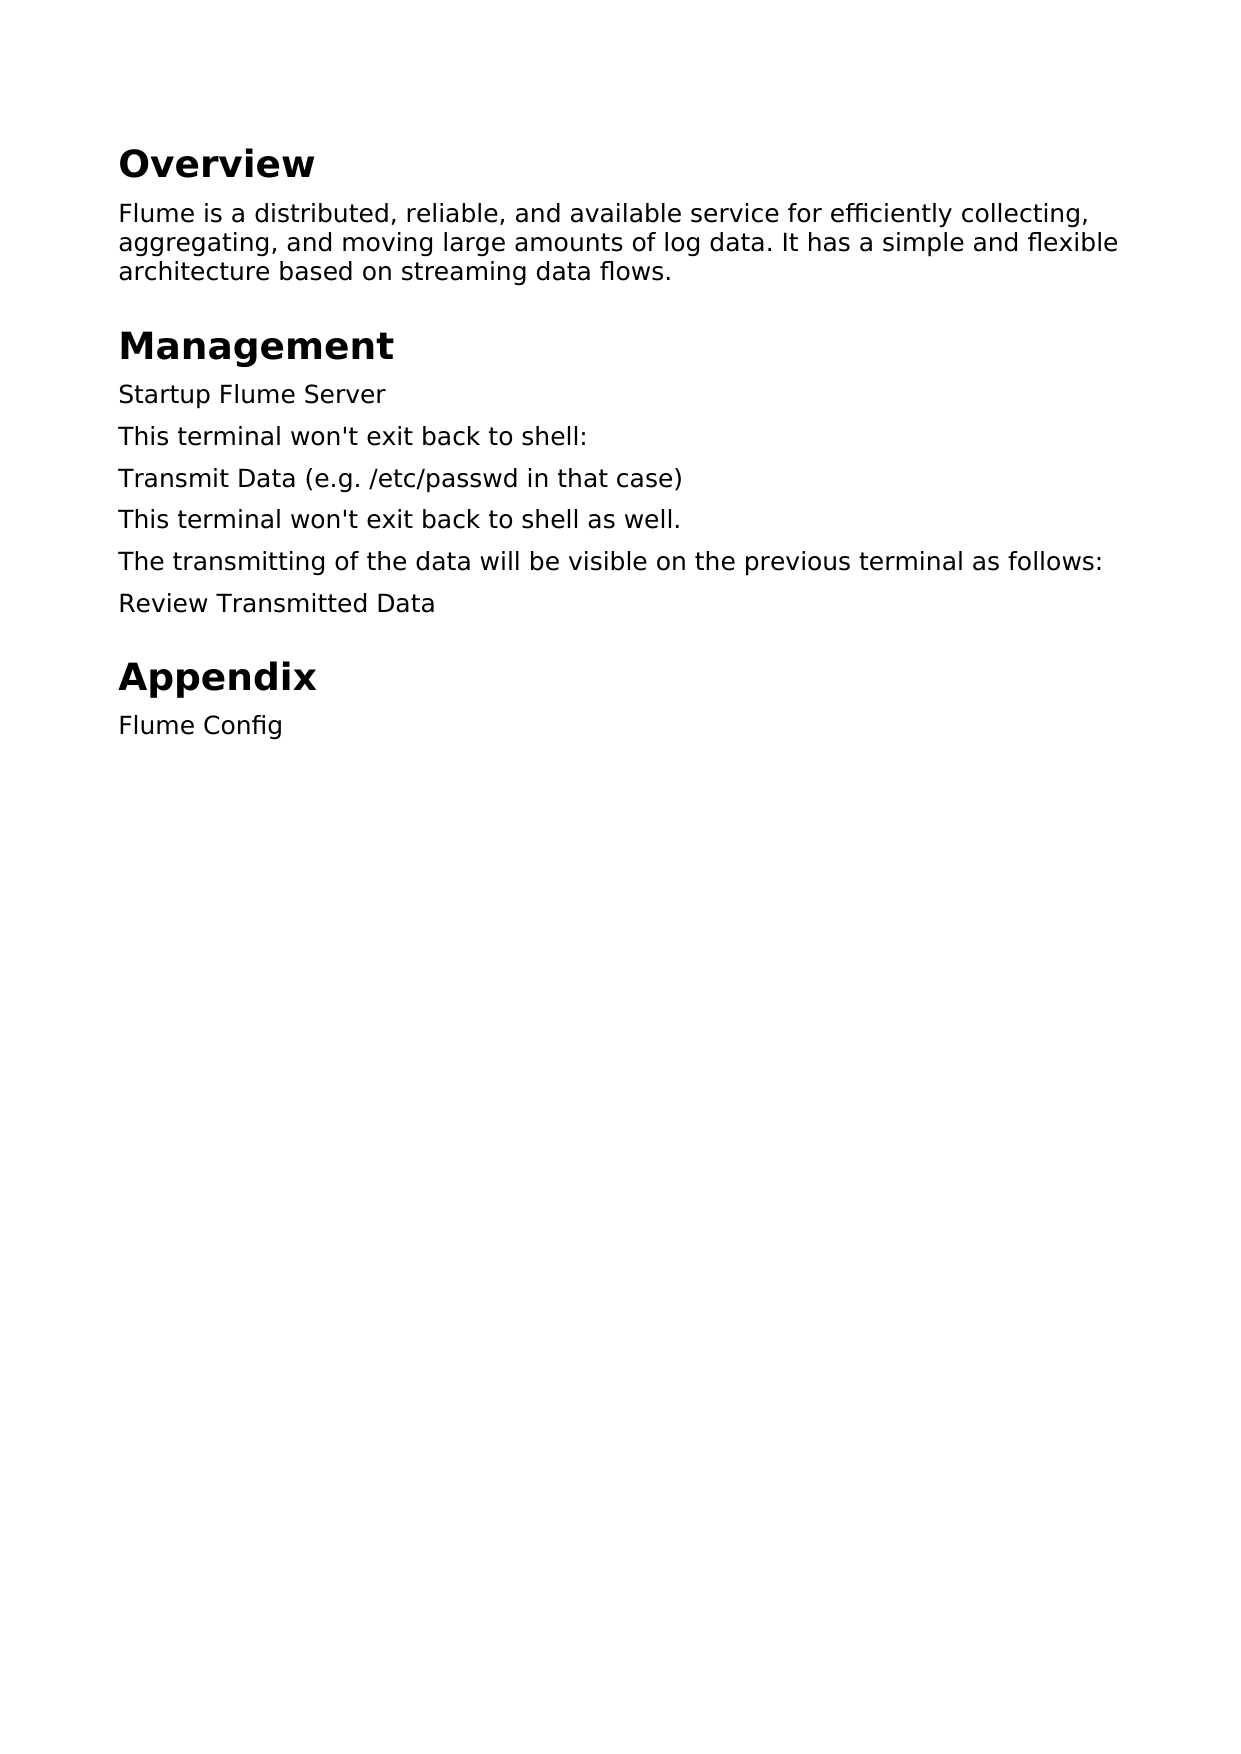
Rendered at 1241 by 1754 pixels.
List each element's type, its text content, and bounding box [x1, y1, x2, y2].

text Flume is a distributed, reliable, and available service for efficiently collecting, aggregating, and moving large amounts of log data. It has a simple and flexible architecture based on streaming data flows. [118, 199, 1122, 287]
text The transmitting of the data will be visible on the previous terminal as follows: [118, 547, 1122, 576]
text Review Transmitted Data [118, 589, 1122, 618]
text This terminal won't exit back to shell as well. [118, 505, 1122, 534]
text This terminal won't exit back to shell: [118, 422, 1122, 451]
subtitle Appendix [118, 655, 1122, 699]
subtitle Management [118, 324, 1122, 368]
text Transmit Data (e.g. /etc/passwd in that case) [118, 464, 1122, 493]
text Startup Flume Server [118, 380, 1122, 409]
text Flume Config [118, 712, 1122, 741]
subtitle Overview [118, 143, 1122, 187]
